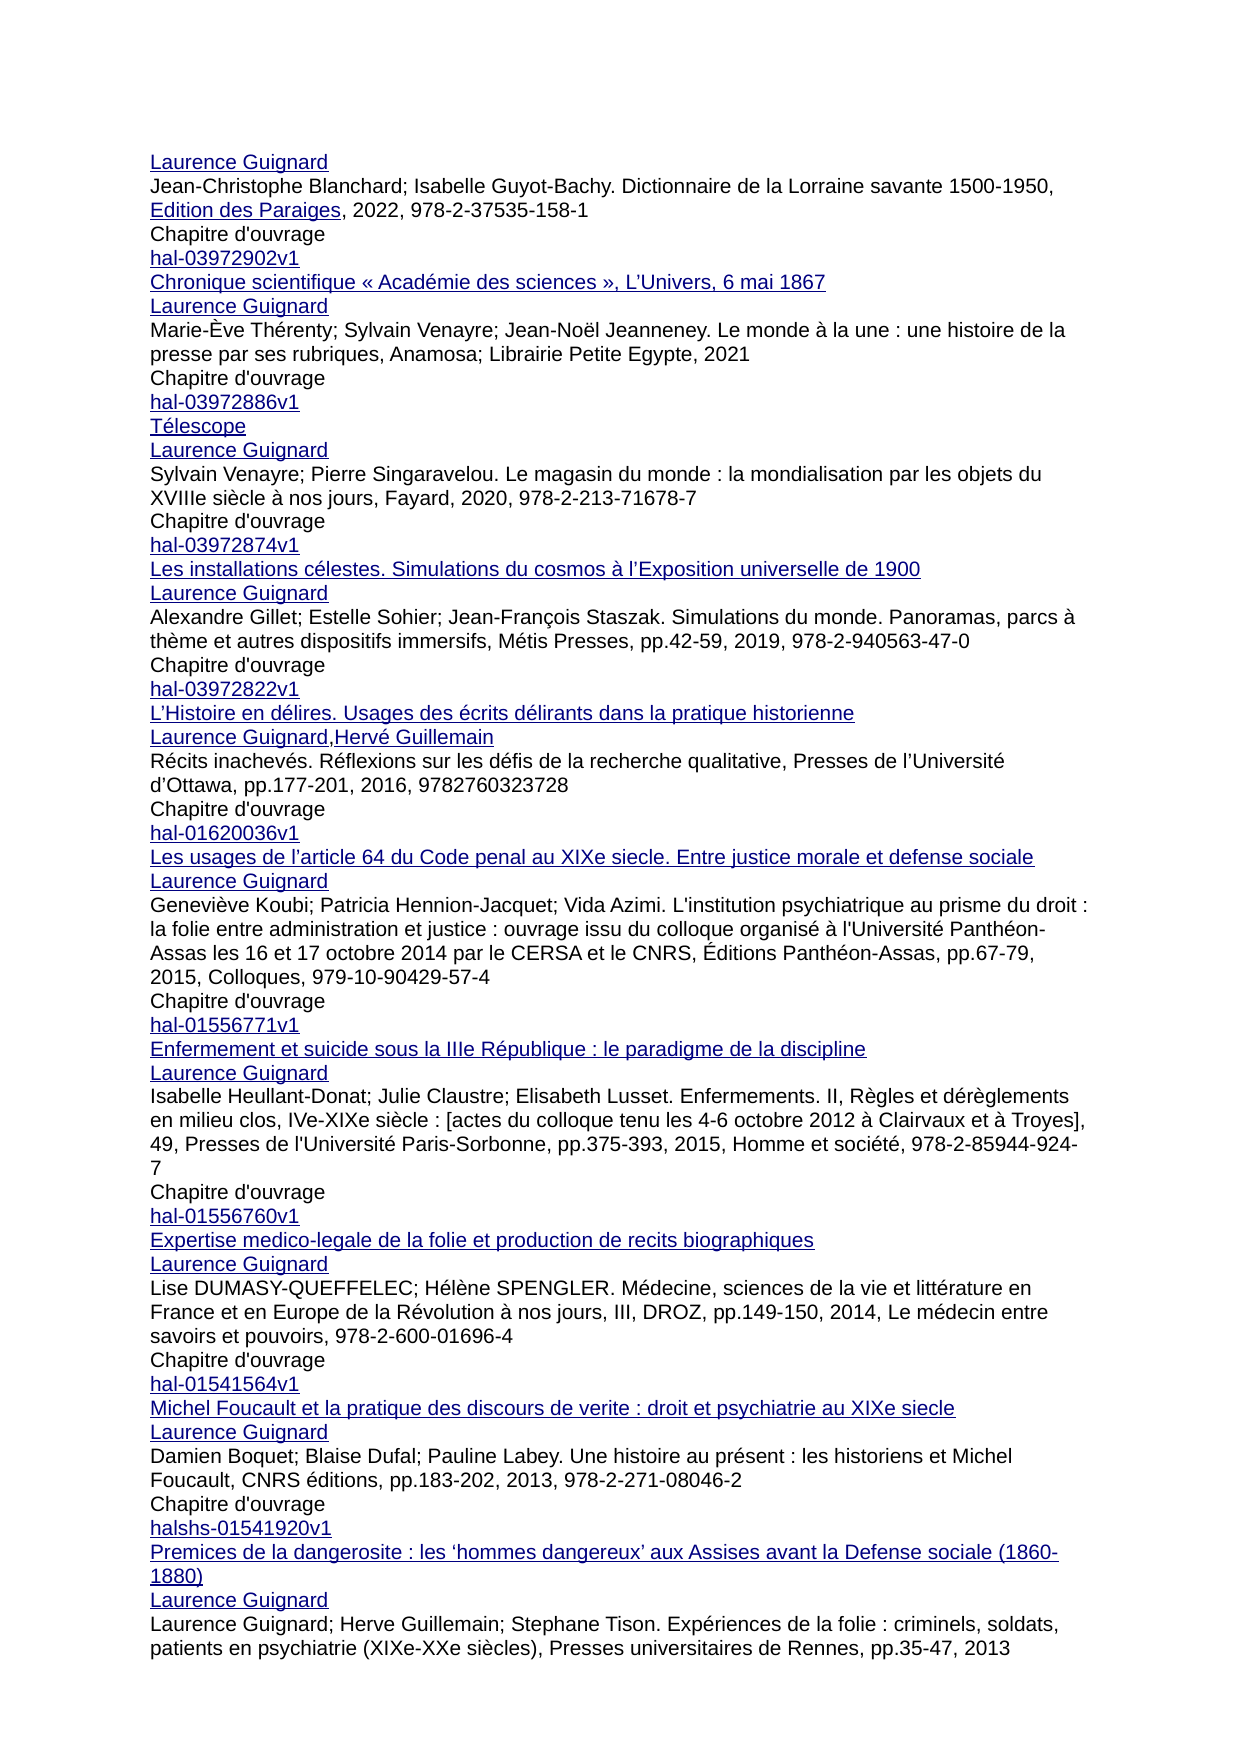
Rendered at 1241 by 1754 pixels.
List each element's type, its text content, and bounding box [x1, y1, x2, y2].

table_cell Michel Foucault et la pratique des discours de verite : droit et psychiatrie au XIXe siecle Laurence Guignard Damien Boquet; Blaise Dufal; Pauline Labey. Une histoire au présent : les historiens et Michel Foucault, CNRS éditions, pp.183-202, 2013, 978-2-271-08046-2 Chapitre d'ouvrage halshs-01541920v1 [150, 1396, 1090, 1539]
table_cell Expertise medico-legale de la folie et production de recits biographiques Laurence Guignard Lise DUMASY-QUEFFELEC; Hélène SPENGLER. Médecine, sciences de la vie et littérature en France et en Europe de la Révolution à nos jours, III, DROZ, pp.149-150, 2014, Le médecin entre savoirs et pouvoirs, 978-2-600-01696-4 Chapitre d'ouvrage hal-01541564v1 [150, 1228, 1090, 1396]
table_cell Les installations célestes. Simulations du cosmos à l’Exposition universelle de 1900 Laurence Guignard Alexandre Gillet; Estelle Sohier; Jean-François Staszak. Simulations du monde. Panoramas, parcs à thème et autres dispositifs immersifs, Métis Presses, pp.42-59, 2019, 978-2-940563-47-0 Chapitre d'ouvrage hal-03972822v1 [150, 557, 1090, 701]
table_cell Premices de la dangerosite : les ‘hommes dangereux’ aux Assises avant la Defense sociale (1860-1880) Laurence Guignard Laurence Guignard; Herve Guillemain; Stephane Tison. Expériences de la folie : criminels, soldats, patients en psychiatrie (XIXe-XXe siècles), Presses universitaires de Rennes, pp.35-47, 2013 [150, 1540, 1090, 1659]
table_cell Laurence Guignard Jean-Christophe Blanchard; Isabelle Guyot-Bachy. Dictionnaire de la Lorraine savante 1500-1950, Edition des Paraiges, 2022, 978-2-37535-158-1 Chapitre d'ouvrage hal-03972902v1 [150, 150, 1090, 270]
table_cell Télescope Laurence Guignard Sylvain Venayre; Pierre Singaravelou. Le magasin du monde : la mondialisation par les objets du XVIIIe siècle à nos jours, Fayard, 2020, 978-2-213-71678-7 Chapitre d'ouvrage hal-03972874v1 [150, 414, 1090, 557]
table_cell L’Histoire en délires. Usages des écrits délirants dans la pratique historienne Laurence Guignard,Hervé Guillemain Récits inachevés. Réflexions sur les défis de la recherche qualitative, Presses de l’Université d’Ottawa, pp.177-201, 2016, 9782760323728 Chapitre d'ouvrage hal-01620036v1 [150, 701, 1090, 845]
table_cell Les usages de l’article 64 du Code penal au XIXe siecle. Entre justice morale et defense sociale Laurence Guignard Geneviève Koubi; Patricia Hennion-Jacquet; Vida Azimi. L'institution psychiatrique au prisme du droit : la folie entre administration et justice : ouvrage issu du colloque organisé à l'Université Panthéon-Assas les 16 et 17 octobre 2014 par le CERSA et le CNRS, Éditions Panthéon-Assas, pp.67-79, 2015, Colloques, 979-10-90429-57-4 Chapitre d'ouvrage hal-01556771v1 [150, 845, 1090, 1036]
table_cell Enfermement et suicide sous la IIIe République : le paradigme de la discipline Laurence Guignard Isabelle Heullant-Donat; Julie Claustre; Elisabeth Lusset. Enfermements. II, Règles et dérèglements en milieu clos, IVe-XIXe siècle : [actes du colloque tenu les 4-6 octobre 2012 à Clairvaux et à Troyes], 49, Presses de l'Université Paris-Sorbonne, pp.375-393, 2015, Homme et société, 978-2-85944-924-7 Chapitre d'ouvrage hal-01556760v1 [150, 1036, 1090, 1228]
table_cell Chronique scientifique « Académie des sciences », L’Univers, 6 mai 1867 Laurence Guignard Marie-Ève Thérenty; Sylvain Venayre; Jean-Noël Jeanneney. Le monde à la une : une histoire de la presse par ses rubriques, Anamosa; Librairie Petite Egypte, 2021 Chapitre d'ouvrage hal-03972886v1 [150, 270, 1090, 413]
